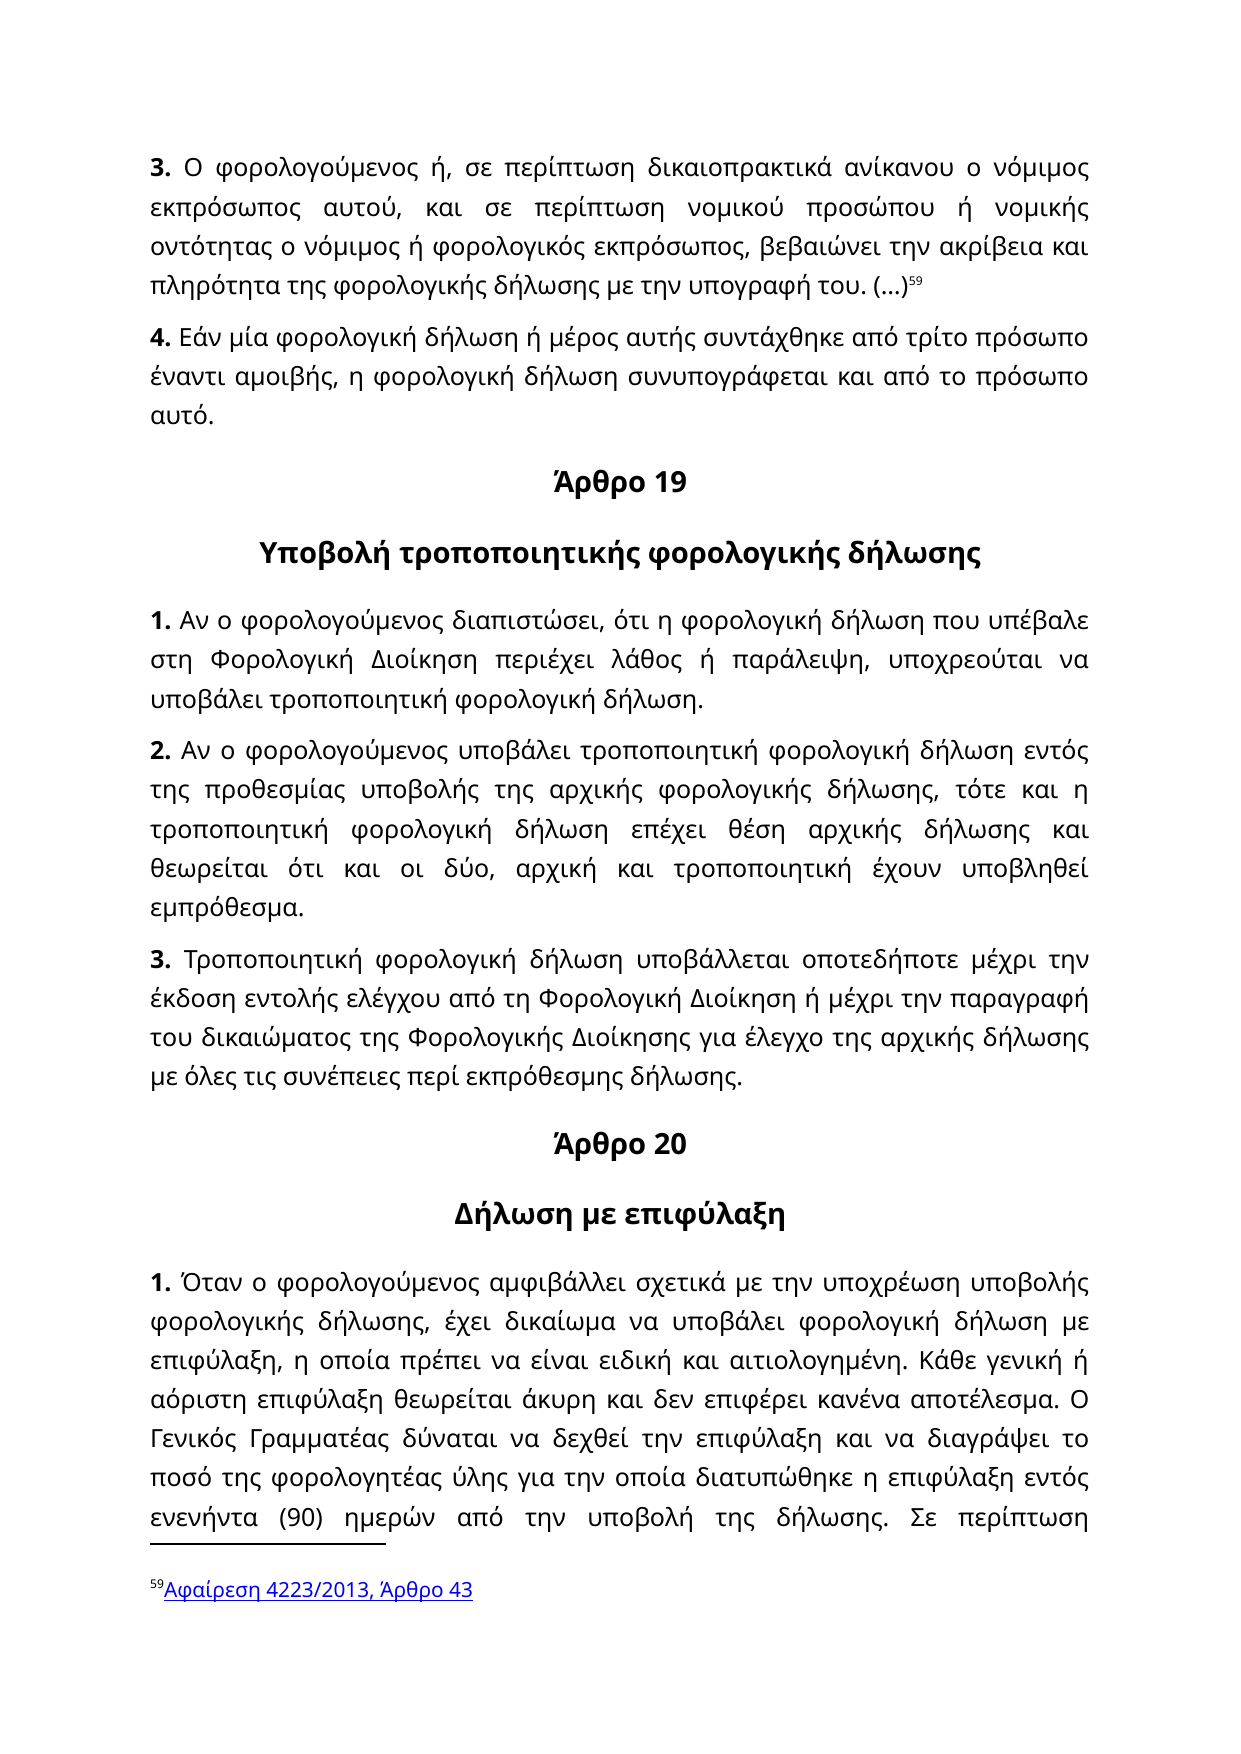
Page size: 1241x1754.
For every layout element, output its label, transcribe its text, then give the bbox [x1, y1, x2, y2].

subtitle Άρθρο 20 [150, 1123, 1090, 1163]
text 4. Εάν μία φορολογική δήλωση ή μέρος αυτής συντάχθηκε από τρίτο πρόσωπο έναντι αμοιβής, η φορολογική δήλωση συνυπογράφεται και από το πρόσωπο αυτό. [150, 319, 1090, 432]
text 3. Τροποποιητική φορολογική δήλωση υποβάλλεται οποτεδήποτε μέχρι την έκδοση εντολής ελέγχου από τη Φορολογική Διοίκηση ή μέχρι την παραγραφή του δικαιώματος της Φορολογικής Διοίκησης για έλεγχο της αρχικής δήλωσης με όλες τις συνέπειες περί εκπρόθεσμης δήλωσης. [150, 941, 1090, 1093]
subtitle Δήλωση με επιφύλαξη [150, 1193, 1090, 1233]
subtitle Υποβολή τροποποιητικής φορολογικής δήλωσης [150, 532, 1090, 572]
subtitle Άρθρο 19 [150, 462, 1090, 501]
text Αφαίρεση 4223/2013, Άρθρο 43 [150, 1576, 1090, 1604]
text 3. Ο φορολογούμενος ή, σε περίπτωση δικαιοπρακτικά ανίκανου ο νόμιμος εκπρόσωπος αυτού, και σε περίπτωση νομικού προσώπου ή νομικής οντότητας ο νόμιμος ή φορολογικός εκπρόσωπος, βεβαιώνει την ακρίβεια και πληρότητα της φορολογικής δήλωσης με την υπογραφή του. (…) [150, 150, 1090, 302]
text 1. Όταν ο φορολογούμενος αμφιβάλλει σχετικά με την υποχρέωση υποβολής φορολογικής δήλωσης, έχει δικαίωμα να υποβάλει φορολογική δήλωση με επιφύλαξη, η οποία πρέπει να είναι ειδική και αιτιολογημένη. Κάθε γενική ή αόριστη επιφύλαξη θεωρείται άκυρη και δεν επιφέρει κανένα αποτέλεσμα. Ο Γενικός Γραμματέας δύναται να δεχθεί την επιφύλαξη και να διαγράψει το ποσό της φορολογητέας ύλης για την οποία διατυπώθηκε η επιφύλαξη εντός ενενήντα (90) ημερών από την υποβολή της δήλωσης. Σε περίπτωση [150, 1264, 1090, 1533]
text 2. Αν ο φορολογούμενος υποβάλει τροποποιητική φορολογική δήλωση εντός της προθεσμίας υποβολής της αρχικής φορολογικής δήλωσης, τότε και η τροποποιητική φορολογική δήλωση επέχει θέση αρχικής δήλωσης και θεωρείται ότι και οι δύο, αρχική και τροποποιητική έχουν υποβληθεί εμπρόθεσμα. [150, 733, 1090, 924]
text 1. Αν ο φορολογούμενος διαπιστώσει, ότι η φορολογική δήλωση που υπέβαλε στη Φορολογική Διοίκηση περιέχει λάθος ή παράλειψη, υποχρεούται να υποβάλει τροποποιητική φορολογική δήλωση. [150, 603, 1090, 715]
